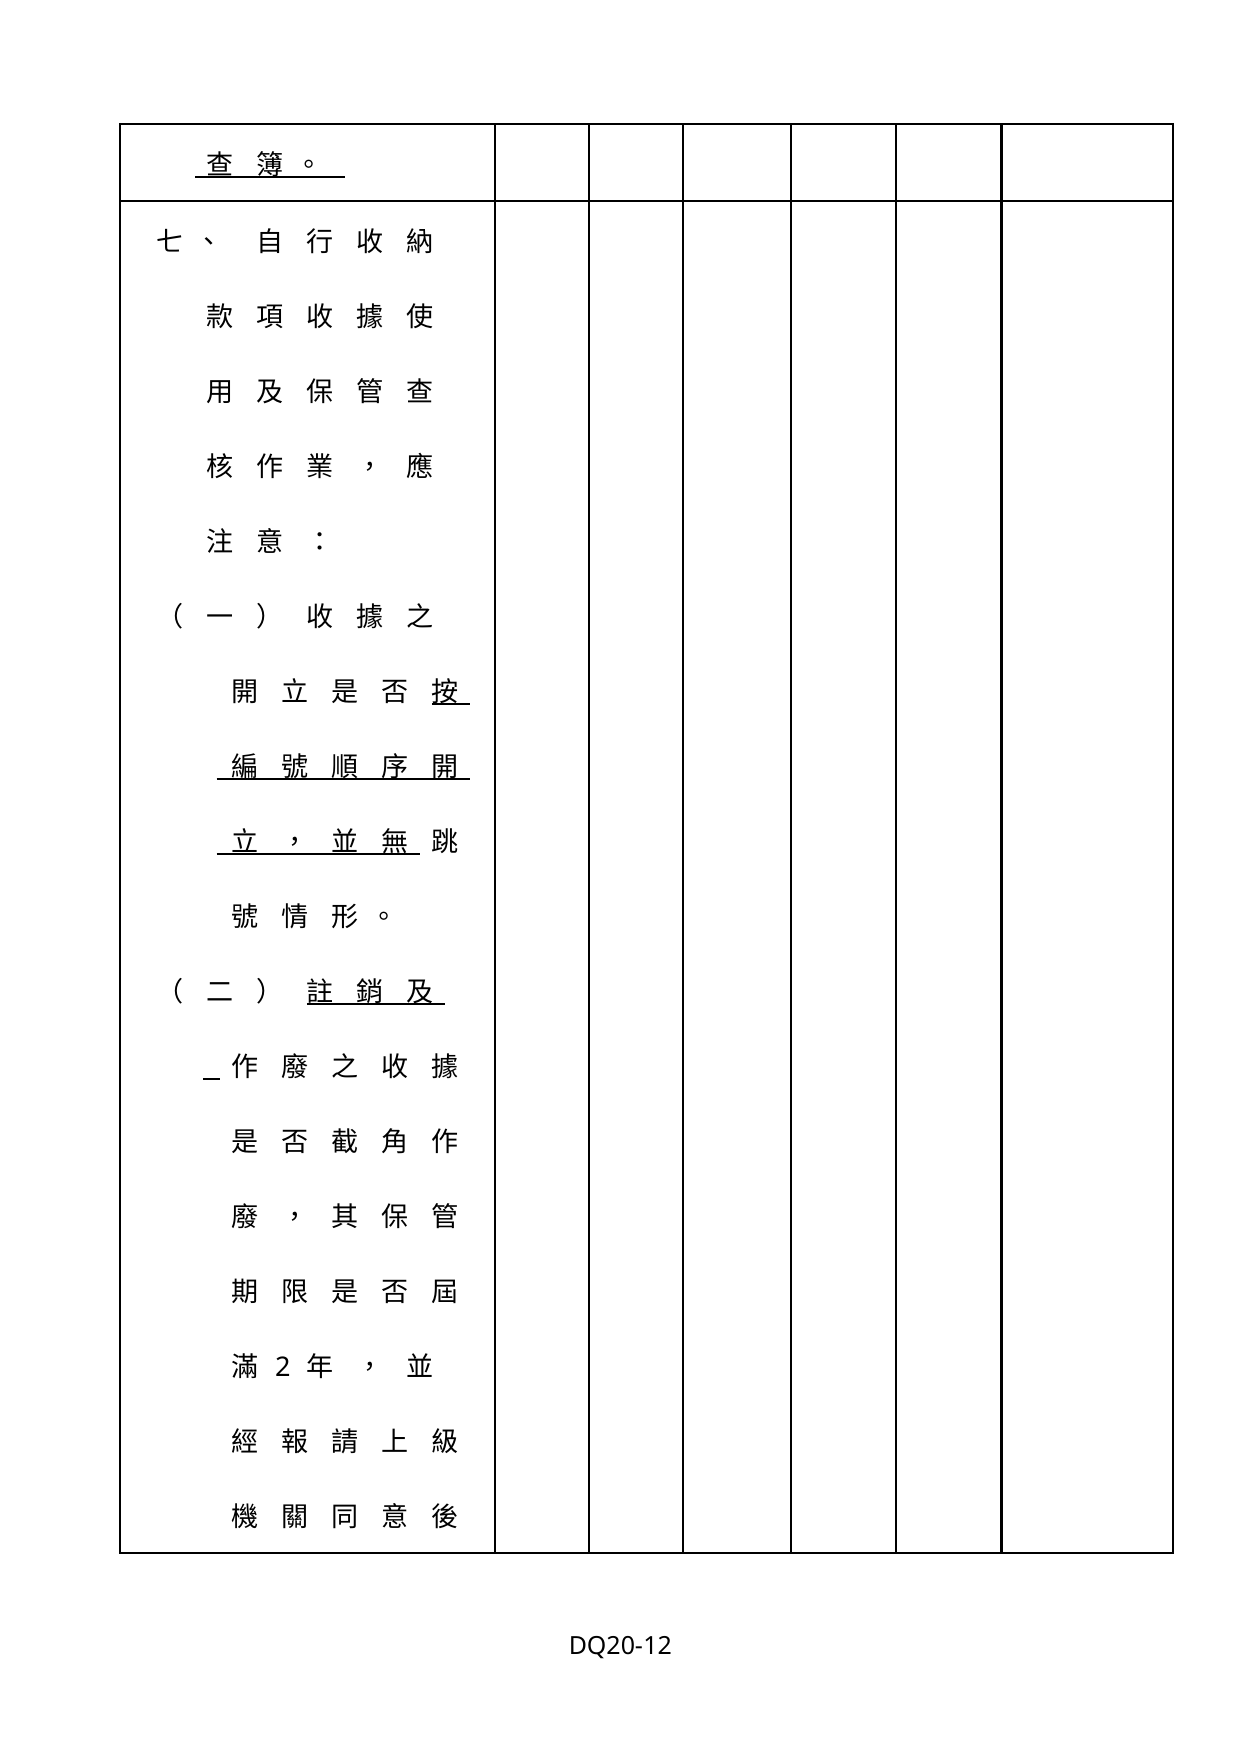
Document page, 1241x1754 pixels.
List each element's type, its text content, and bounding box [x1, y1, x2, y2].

table_cell [897, 202, 1000, 1552]
table_cell 查簿。 [121, 125, 494, 200]
table_cell 七、自行收納款項收據使用及保管查核作業，應注意： （一）收據之開立是否按編號順序開立，並無跳號情形。 （二）註銷及作廢之收據是否截角作廢，其保管期限是否屆滿2年，並經報請上級機關同意後 [121, 202, 494, 1552]
table_cell [496, 202, 588, 1552]
table_cell [792, 202, 895, 1552]
table_cell [590, 125, 682, 200]
table_cell [590, 202, 682, 1552]
table_cell [792, 125, 895, 200]
table_cell [684, 202, 790, 1552]
table_cell [1003, 125, 1172, 200]
table_cell [1003, 202, 1172, 1552]
table_cell [684, 125, 790, 200]
table_cell [496, 125, 588, 200]
table_cell [897, 125, 1000, 200]
